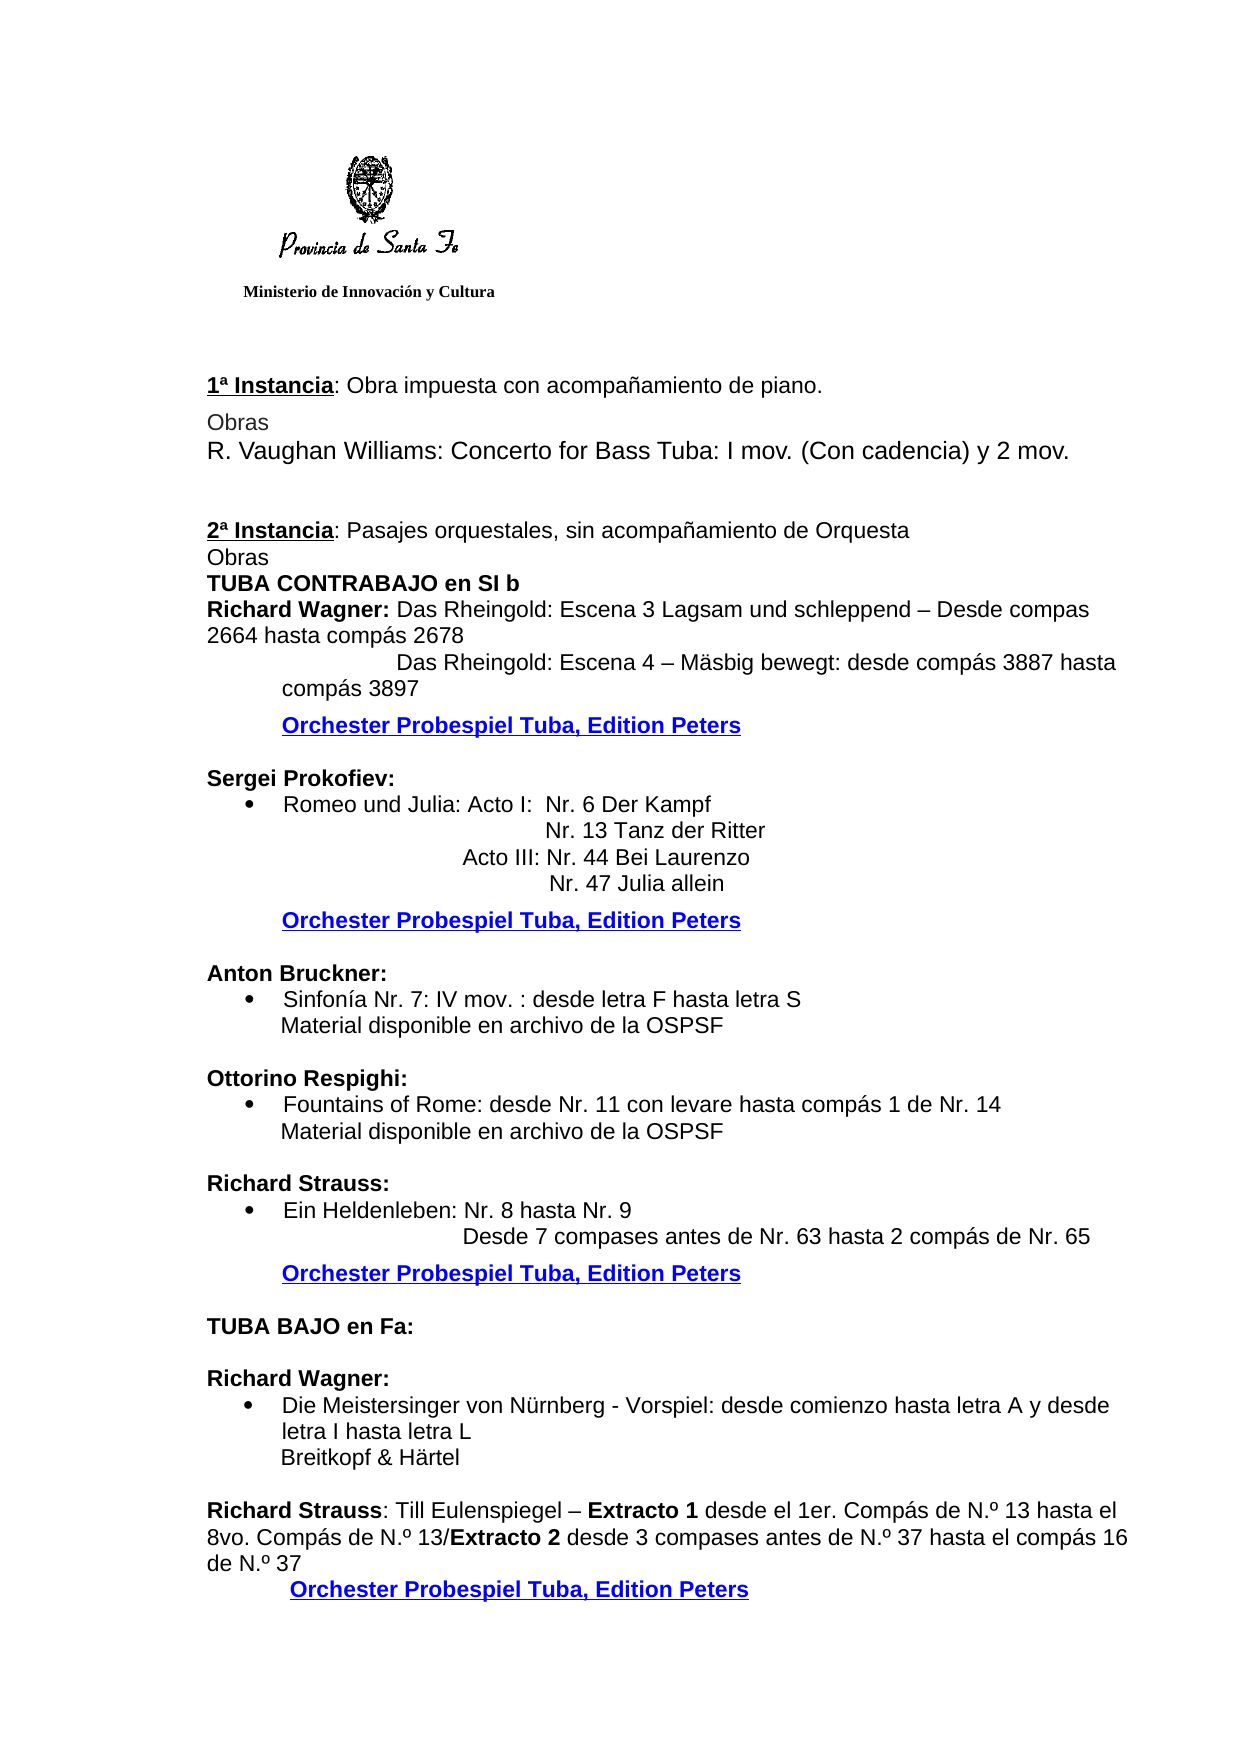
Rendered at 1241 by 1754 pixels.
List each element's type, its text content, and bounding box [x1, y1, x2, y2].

text 1ª Instancia: Obra impuesta con acompañamiento de piano. [207, 372, 1140, 399]
list Die Meistersinger von Nürnberg - Vorspiel: desde comienzo hasta letra A y desde letra I hasta letra L [244, 1392, 1140, 1444]
list Romeo und Julia: Acto I: Nr. 6 Der Kampf [245, 791, 1140, 817]
list 2ª Instancia: Pasajes orquestales, sin acompañamiento de Orquesta [207, 517, 1140, 543]
text Orchester Probespiel Tuba, Edition Peters [282, 907, 1140, 933]
list Das Rheingold: Escena 4 – Mäsbig bewegt: desde compás 3887 hasta compás 3897 [244, 649, 1140, 702]
text Sergei Prokofiev: [207, 765, 1140, 791]
picture [276, 155, 462, 258]
text Richard Strauss: Till Eulenspiegel – Extracto 1 desde el 1er. Compás de N.º 13 hasta el 8vo. Compás de N.º 13/Extracto 2 desde 3 compases antes de N.º 37 hasta el compás 16 de N.º 37 [207, 1497, 1140, 1576]
text Material disponible en archivo de la OSPSF [244, 1012, 1140, 1039]
text TUBA CONTRABAJO en SI b [207, 570, 1140, 596]
text Orchester Probespiel Tuba, Edition Peters [282, 1260, 1140, 1286]
text R. Vaughan Williams: Concerto for Bass Tuba: I mov. (Con cadencia) y 2 mov. [207, 436, 1140, 464]
text Material disponible en archivo de la OSPSF [244, 1118, 1140, 1144]
text TUBA BAJO en Fa: [207, 1313, 1140, 1339]
text Nr. 13 Tanz der Ritter [207, 817, 1140, 844]
text Ottorino Respighi: [207, 1065, 1140, 1091]
text Desde 7 compases antes de Nr. 63 hasta 2 compás de Nr. 65 [207, 1223, 1140, 1249]
list Ein Heldenleben: Nr. 8 hasta Nr. 9 [245, 1197, 1140, 1223]
text Orchester Probespiel Tuba, Edition Peters [207, 1576, 1140, 1602]
text Obras [207, 543, 1140, 570]
text Anton Bruckner: [207, 959, 1140, 986]
list Fountains of Rome: desde Nr. 11 con levare hasta compás 1 de Nr. 14 [245, 1091, 1140, 1118]
text Breitkopf & Härtel [207, 1444, 1140, 1471]
text Richard Strauss: [207, 1170, 1140, 1197]
text Orchester Probespiel Tuba, Edition Peters [282, 712, 1140, 738]
text Richard Wagner: Das Rheingold: Escena 3 Lagsam und schleppend – Desde compas 2664 hasta compás 2678 [207, 596, 1140, 649]
list Sinfonía Nr. 7: IV mov. : desde letra F hasta letra S [245, 986, 1140, 1012]
text Richard Wagner: [207, 1365, 1140, 1392]
text Nr. 47 Julia allein [207, 870, 1140, 896]
text Obras [207, 409, 1140, 436]
text Acto III: Nr. 44 Bei Laurenzo [207, 844, 1140, 870]
